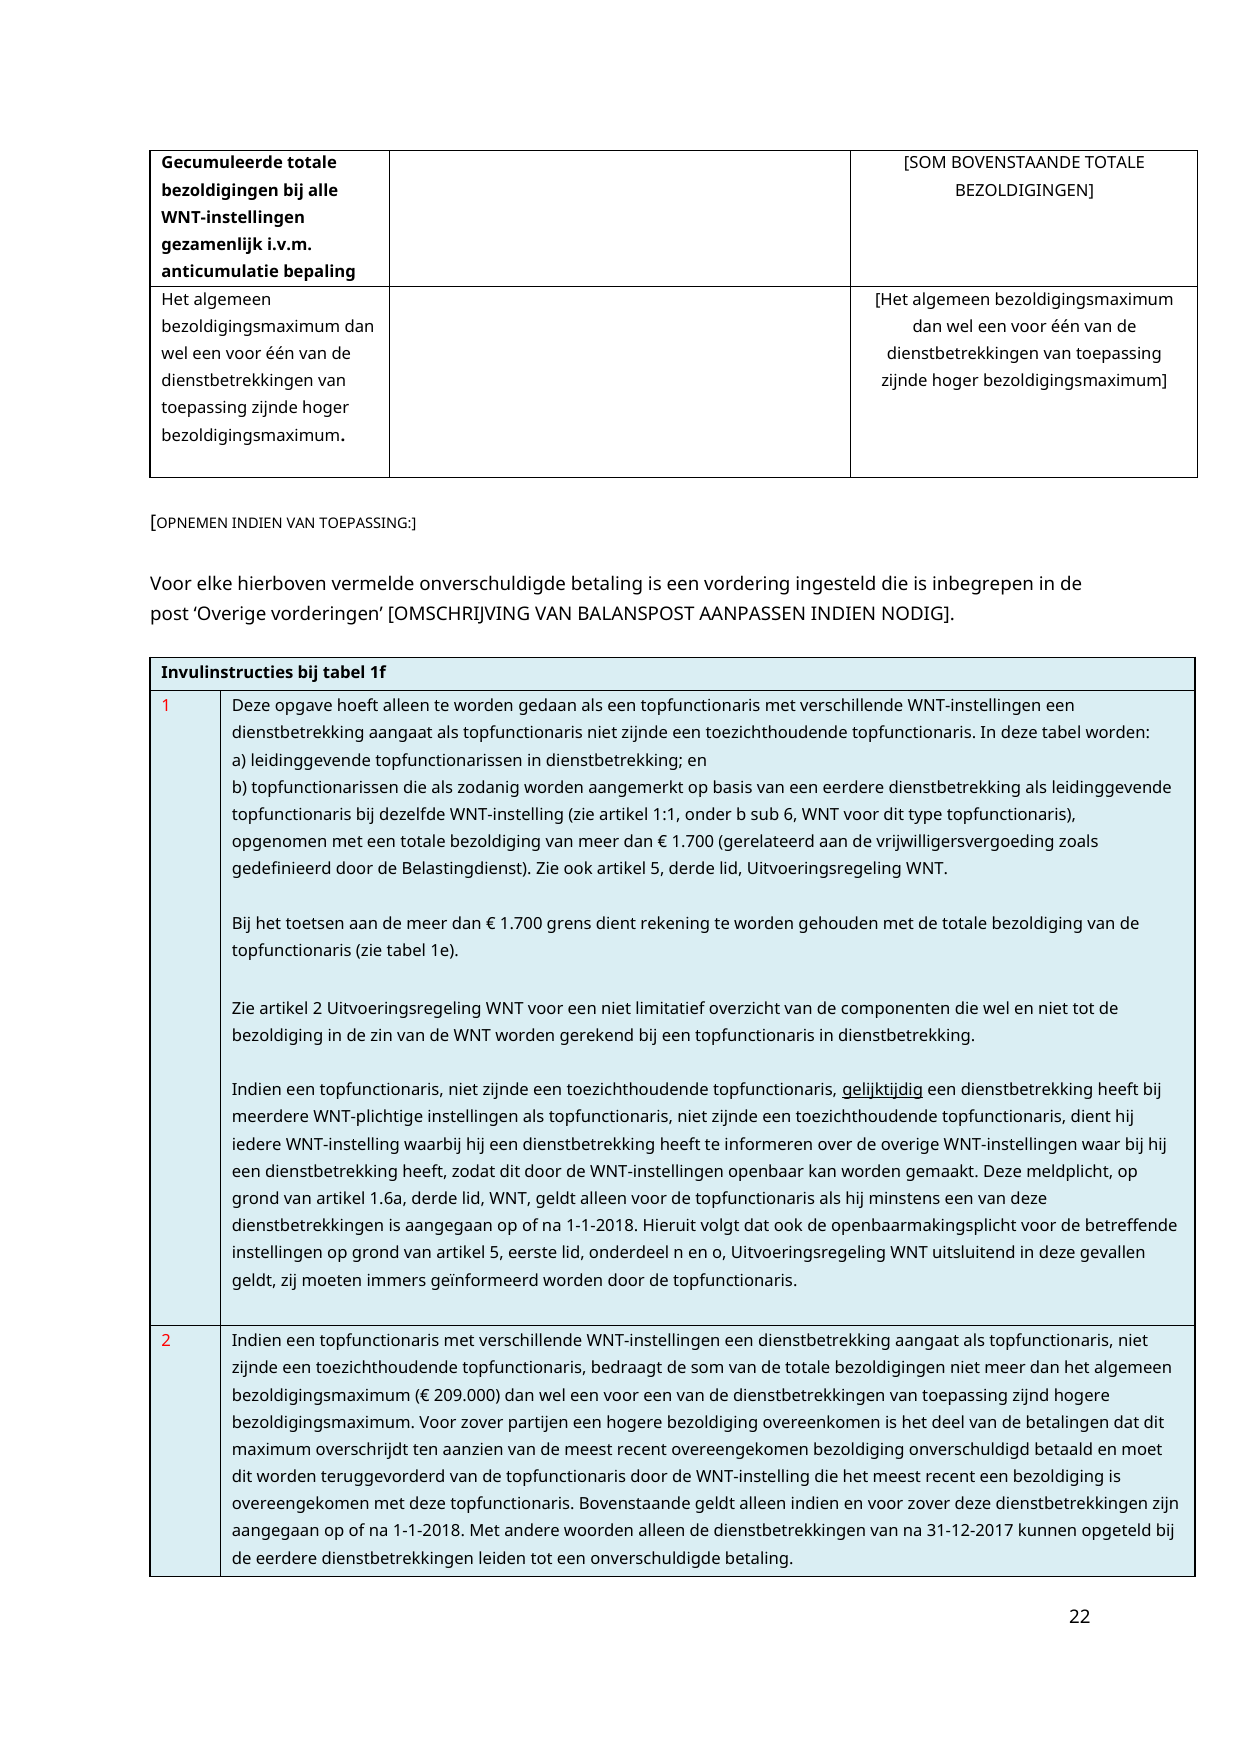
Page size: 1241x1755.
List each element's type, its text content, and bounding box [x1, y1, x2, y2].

table_cell [SOM BOVENSTAANDE TOTALE BEZOLDIGINGEN] [851, 151, 1197, 286]
table_header Invulinstructies bij tabel 1f [151, 658, 1194, 690]
table_cell [Het algemeen bezoldigingsmaximum dan wel een voor één van de dienstbetrekkingen van toepassing zijnde hoger bezoldigingsmaximum] [851, 287, 1197, 477]
table_cell Gecumuleerde totale bezoldigingen bij alle WNT-instellingen gezamenlijk i.v.m. anticumulatie bepaling [151, 151, 389, 286]
table_cell 1 [151, 691, 220, 1325]
table_cell [390, 151, 850, 286]
text Voor elke hierboven vermelde onverschuldigde betaling is een vordering ingesteld die is inbegrepen in de post ‘Overige vorderingen’ [OMSCHRIJVING VAN BALANSPOST AANPASSEN INDIEN NODIG]. [150, 570, 1090, 626]
table_cell Indien een topfunctionaris met verschillende WNT-instellingen een dienstbetrekking aangaat als topfunctionaris, niet zijnde een toezichthoudende topfunctionaris, bedraagt de som van de totale bezoldigingen niet meer dan het algemeen bezoldigingsmaximum (€ 209.000) dan wel een voor een van de dienstbetrekkingen van toepassing zijnd hogere bezoldigingsmaximum. Voor zover partijen een hogere bezoldiging overeenkomen is het deel van de betalingen dat dit maximum overschrijdt ten aanzien van de meest recent overeengekomen bezoldiging onverschuldigd betaald en moet dit worden teruggevorderd van de topfunctionaris door de WNT-instelling die het meest recent een bezoldiging is overeengekomen met deze topfunctionaris. Bovenstaande geldt alleen indien en voor zover deze dienstbetrekkingen zijn aangegaan op of na 1-1-2018. Met andere woorden alleen de dienstbetrekkingen van na 31-12-2017 kunnen opgeteld bij de eerdere dienstbetrekkingen leiden tot een onverschuldigde betaling. [221, 1326, 1194, 1576]
table_cell [390, 287, 850, 477]
text [opnemen indien van toepassing:] [150, 508, 1090, 534]
table_cell Deze opgave hoeft alleen te worden gedaan als een topfunctionaris met verschillende WNT-instellingen een dienstbetrekking aangaat als topfunctionaris niet zijnde een toezichthoudende topfunctionaris. In deze tabel worden: a) leidinggevende topfunctionarissen in dienstbetrekking; en b) topfunctionarissen die als zodanig worden aangemerkt op basis van een eerdere dienstbetrekking als leidinggevende topfunctionaris bij dezelfde WNT-instelling (zie artikel 1:1, onder b sub 6, WNT voor dit type topfunctionaris), opgenomen met een totale bezoldiging van meer dan € 1.700 (gerelateerd aan de vrijwilligersvergoeding zoals gedefinieerd door de Belastingdienst). Zie ook artikel 5, derde lid, Uitvoeringsregeling WNT. Bij het toetsen aan de meer dan € 1.700 grens dient rekening te worden gehouden met de totale bezoldiging van de topfunctionaris (zie tabel 1e). Zie artikel 2 Uitvoeringsregeling WNT voor een niet limitatief overzicht van de componenten die wel en niet tot de bezoldiging in de zin van de WNT worden gerekend bij een topfunctionaris in dienstbetrekking. Indien een topfunctionaris, niet zijnde een toezichthoudende topfunctionaris, gelijktijdig een dienstbetrekking heeft bij meerdere WNT-plichtige instellingen als topfunctionaris, niet zijnde een toezichthoudende topfunctionaris, dient hij iedere WNT-instelling waarbij hij een dienstbetrekking heeft te informeren over de overige WNT-instellingen waar bij hij een dienstbetrekking heeft, zodat dit door de WNT-instellingen openbaar kan worden gemaakt. Deze meldplicht, op grond van artikel 1.6a, derde lid, WNT, geldt alleen voor de topfunctionaris als hij minstens een van deze dienstbetrekkingen is aangegaan op of na 1-1-2018. Hieruit volgt dat ook de openbaarmakingsplicht voor de betreffende instellingen op grond van artikel 5, eerste lid, onderdeel n en o, Uitvoeringsregeling WNT uitsluitend in deze gevallen geldt, zij moeten immers geïnformeerd worden door de topfunctionaris. [221, 691, 1194, 1325]
table_cell 2 [151, 1326, 220, 1576]
table_cell Het algemeen bezoldigingsmaximum dan wel een voor één van de dienstbetrekkingen van toepassing zijnde hoger bezoldigingsmaximum. [151, 287, 389, 477]
